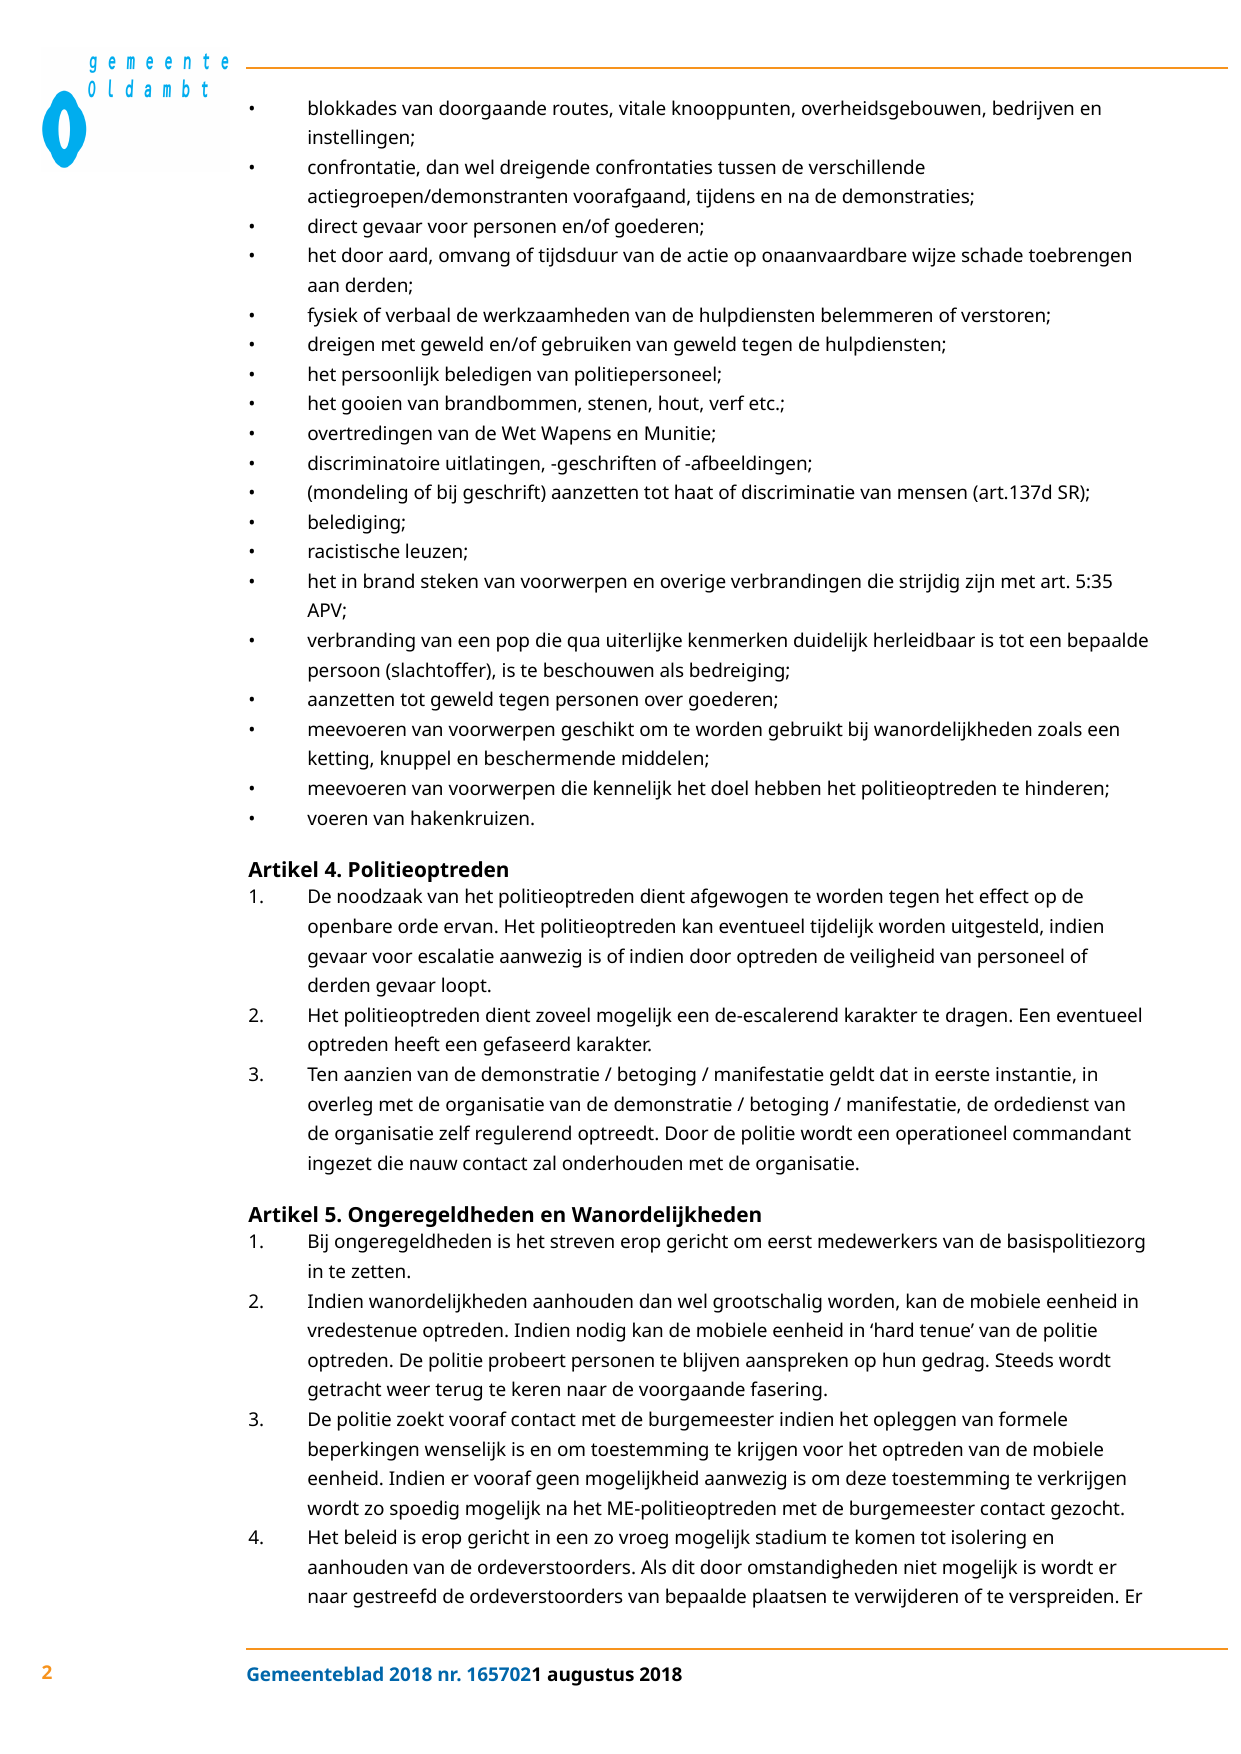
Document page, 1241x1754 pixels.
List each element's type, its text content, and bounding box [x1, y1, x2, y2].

list meevoeren van voorwerpen geschikt om te worden gebruikt bij wanordelijkheden zoals een ketting, knuppel en beschermende middelen; [248, 716, 1152, 771]
list meevoeren van voorwerpen die kennelijk het doel hebben het politieoptreden te hinderen; [248, 775, 1152, 801]
list dreigen met geweld en/of gebruiken van geweld tegen de hulpdiensten; [248, 331, 1152, 357]
list (mondeling of bij geschrift) aanzetten tot haat of discriminatie van mensen (art.137d SR); [248, 479, 1152, 505]
list Bij ongeregeldheden is het streven erop gericht om eerst medewerkers van de basispolitiezorg in te zetten. [248, 1229, 1152, 1284]
list Het politieoptreden dient zoveel mogelijk een de-escalerend karakter te dragen. Een eventueel optreden heeft een gefaseerd karakter. [248, 1002, 1152, 1057]
list blokkades van doorgaande routes, vitale knooppunten, overheidsgebouwen, bedrijven en instellingen; [248, 95, 1152, 150]
text Artikel 5. Ongeregeldheden en Wanordelijkheden [248, 1200, 1152, 1229]
list voeren van hakenkruizen. [248, 805, 1152, 831]
list Het beleid is erop gericht in een zo vroeg mogelijk stadium te komen tot isolering en aanhouden van de ordeverstoorders. Als dit door omstandigheden niet mogelijk is wordt er naar gestreefd de ordeverstoorders van bepaalde plaatsen te verwijderen of te verspreiden. Er [248, 1524, 1152, 1609]
list confrontatie, dan wel dreigende confrontaties tussen de verschillende actiegroepen/demonstranten voorafgaand, tijdens en na de demonstraties; [248, 154, 1152, 209]
list belediging; [248, 509, 1152, 535]
list De noodzaak van het politieoptreden dient afgewogen te worden tegen het effect op de openbare orde ervan. Het politieoptreden kan eventueel tijdelijk worden uitgesteld, indien gevaar voor escalatie aanwezig is of indien door optreden de veiligheid van personeel of derden gevaar loopt. [248, 884, 1152, 998]
list overtredingen van de Wet Wapens en Munitie; [248, 420, 1152, 446]
picture [41, 47, 231, 172]
list discriminatoire uitlatingen, -geschriften of -afbeeldingen; [248, 450, 1152, 476]
list racistische leuzen; [248, 538, 1152, 564]
text Artikel 4. Politieoptreden [248, 855, 1152, 884]
list het door aard, omvang of tijdsduur van de actie op onaanvaardbare wijze schade toebrengen aan derden; [248, 243, 1152, 298]
list het persoonlijk beledigen van politiepersoneel; [248, 361, 1152, 387]
list Ten aanzien van de demonstratie / betoging / manifestatie geldt dat in eerste instantie, in overleg met de organisatie van de demonstratie / betoging / manifestatie, de ordedienst van de organisatie zelf regulerend optreedt. Door de politie wordt een operationeel commandant ingezet die nauw contact zal onderhouden met de organisatie. [248, 1061, 1152, 1176]
list het gooien van brandbommen, stenen, hout, verf etc.; [248, 391, 1152, 416]
list verbranding van een pop die qua uiterlijke kenmerken duidelijk herleidbaar is tot een bepaalde persoon (slachtoffer), is te beschouwen als bedreiging; [248, 627, 1152, 683]
list aanzetten tot geweld tegen personen over goederen; [248, 686, 1152, 712]
list direct gevaar voor personen en/of goederen; [248, 213, 1152, 239]
list De politie zoekt vooraf contact met de burgemeester indien het opleggen van formele beperkingen wenselijk is en om toestemming te krijgen voor het optreden van de mobiele eenheid. Indien er vooraf geen mogelijkheid aanwezig is om deze toestemming te verkrijgen wordt zo spoedig mogelijk na het ME-politieoptreden met de burgemeester contact gezocht. [248, 1406, 1152, 1521]
list fysiek of verbaal de werkzaamheden van de hulpdiensten belemmeren of verstoren; [248, 302, 1152, 328]
list het in brand steken van voorwerpen en overige verbrandingen die strijdig zijn met art. 5:35 APV; [248, 568, 1152, 623]
list Indien wanordelijkheden aanhouden dan wel grootschalig worden, kan de mobiele eenheid in vredestenue optreden. Indien nodig kan de mobiele eenheid in ‘hard tenue’ van de politie optreden. De politie probeert personen te blijven aanspreken op hun gedrag. Steeds wordt getracht weer terug te keren naar de voorgaande fasering. [248, 1288, 1152, 1402]
